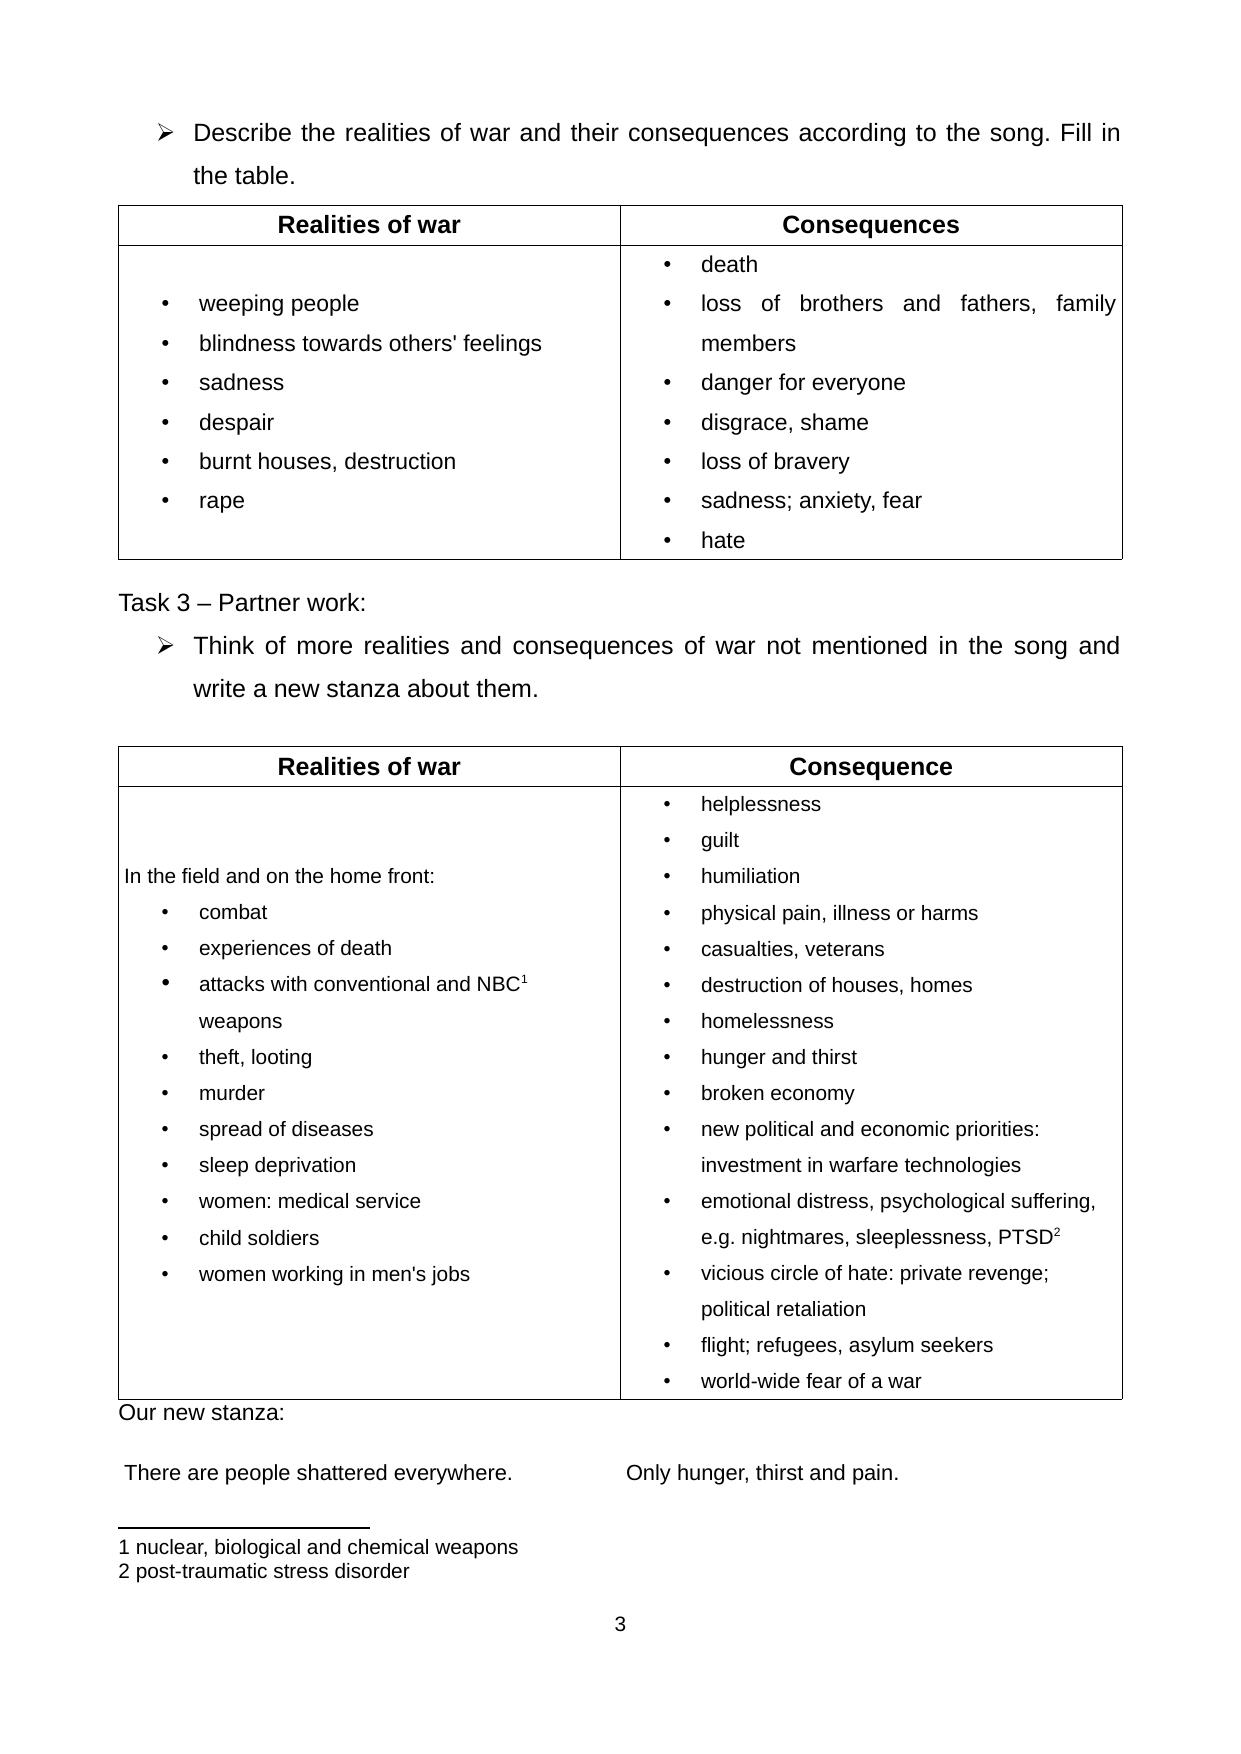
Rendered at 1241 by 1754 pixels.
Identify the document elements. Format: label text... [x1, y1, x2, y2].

table_cell death loss of brothers and fathers, family members danger for everyone disgrace, shame loss of bravery sadness; anxiety, fear hate [621, 246, 1122, 559]
list Think of more realities and consequences of war not mentioned in the song and write a new stanza about them. [156, 631, 1122, 703]
table_header Realities of war [119, 747, 620, 786]
table_cell helplessness guilt humiliation physical pain, illness or harms casualties, veterans destruction of houses, homes homelessness hunger and thirst broken economy new political and economic priorities: investment in warfare technologies emotional distress, psychological suffering, e.g. nightmares, sleeplessness, PTSD vicious circle of hate: private revenge; political retaliation flight; refugees, asylum seekers world-wide fear of a war [621, 787, 1122, 1398]
table_header There are people shattered everywhere. [118, 1454, 620, 1490]
list Describe the realities of war and their consequences according to the song. Fill in the table. [156, 118, 1122, 190]
table_header Realities of war [119, 206, 620, 245]
table_cell weeping people blindness towards others' feelings sadness despair burnt houses, destruction rape [119, 246, 620, 559]
table_header Consequence [621, 747, 1122, 786]
text Task 3 – Partner work: [118, 588, 1122, 617]
text Our new stanza: [118, 1400, 1122, 1425]
table_header Consequences [621, 206, 1122, 245]
table_cell In the field and on the home front: combat experiences of death attacks with conventional and NBC weapons theft, looting murder spread of diseases sleep deprivation women: medical service child soldiers women working in men's jobs [119, 787, 620, 1398]
table_header Only hunger, thirst and pain. [620, 1454, 1122, 1490]
